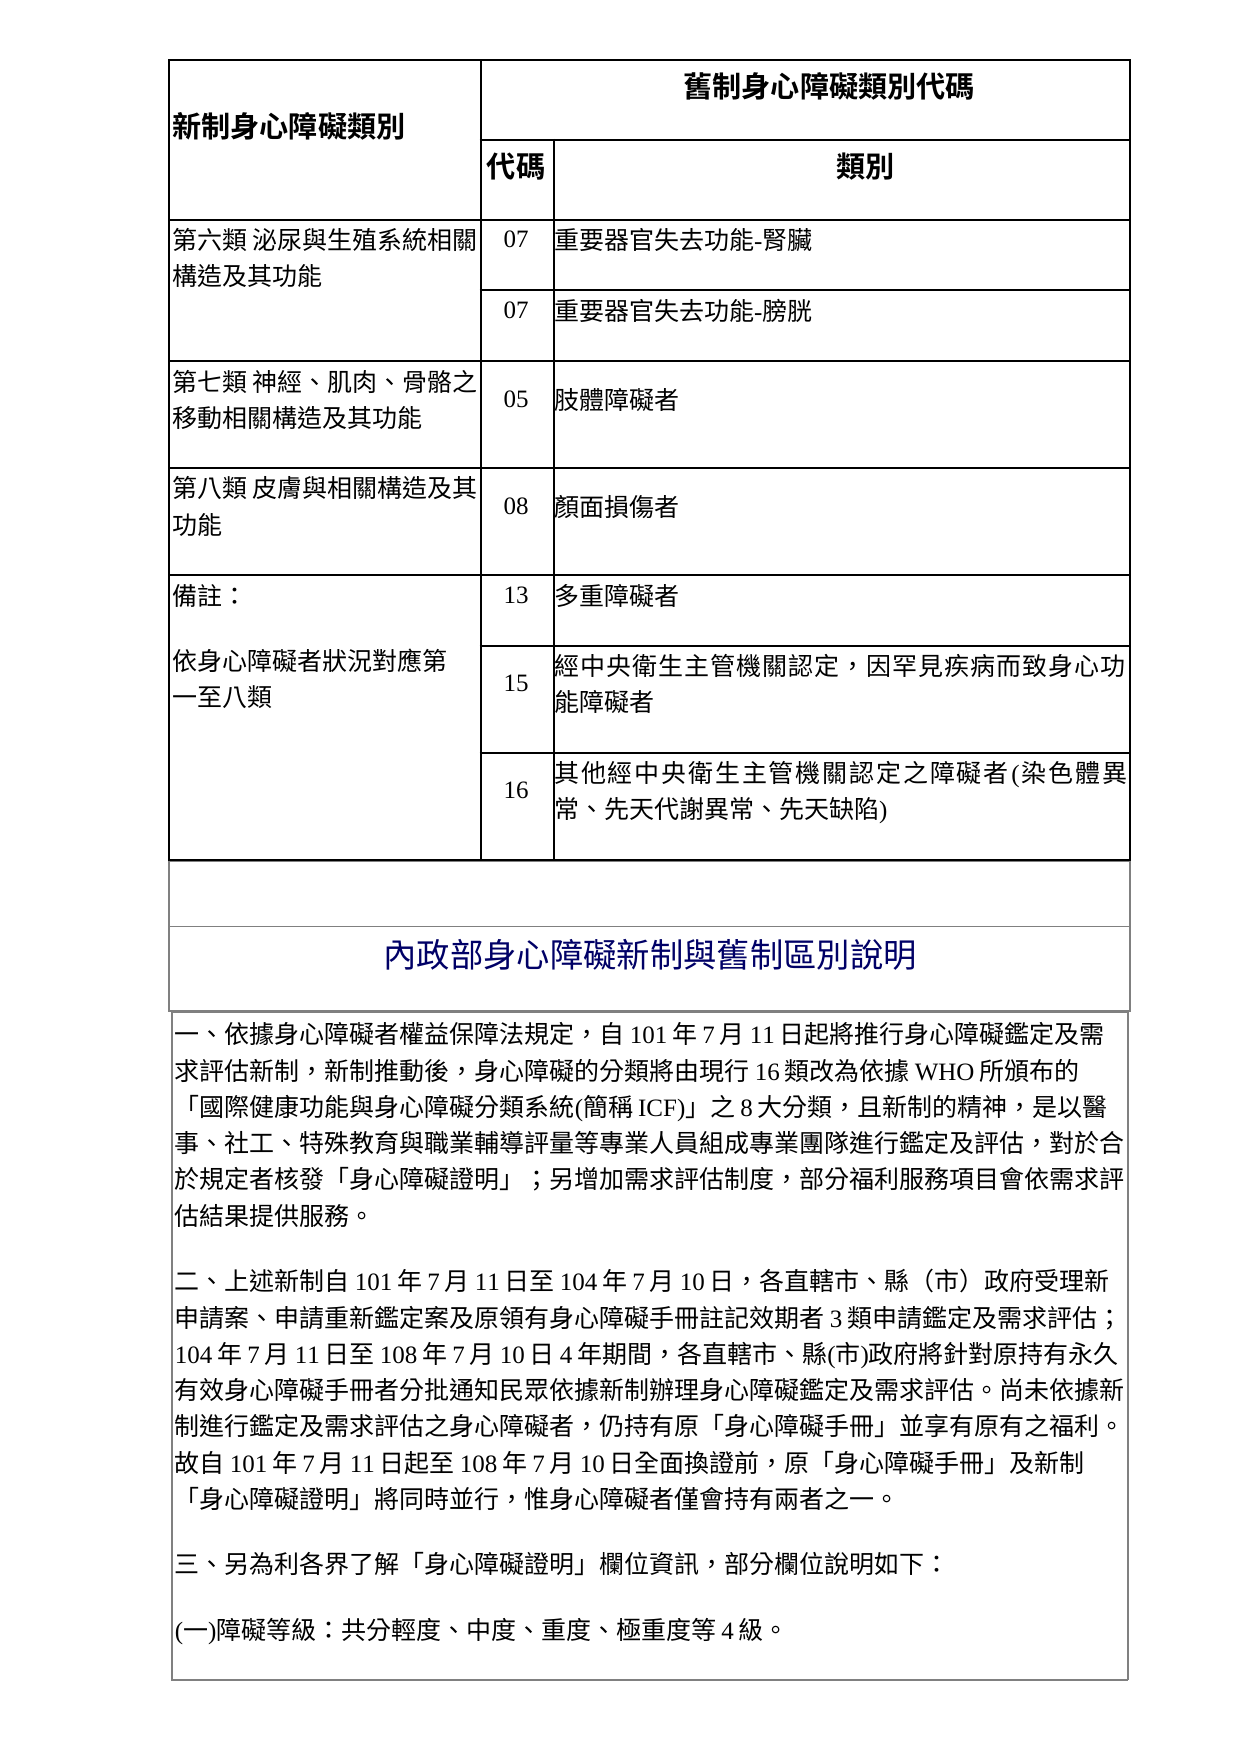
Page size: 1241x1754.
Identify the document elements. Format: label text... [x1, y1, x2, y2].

table_cell 重要器官失去功能-膀胱 [555, 291, 1129, 360]
table_cell 第八類 皮膚與相關構造及其功能 [170, 469, 480, 574]
table_cell 第七類 神經、肌肉、骨骼之移動相關構造及其功能 [170, 362, 480, 467]
table_cell 重要器官失去功能-腎臟 [555, 221, 1129, 289]
table_cell 16 [482, 754, 553, 858]
table_cell 05 [482, 362, 553, 467]
table_cell 15 [482, 647, 553, 752]
table_cell 13 [482, 576, 553, 644]
table_header 舊制身心障礙類別代碼 [482, 61, 1129, 139]
table_cell 肢體障礙者 [555, 362, 1129, 467]
table_cell 07 [482, 221, 553, 289]
table_cell 多重障礙者 [555, 576, 1129, 644]
table_header 一、依據身心障礙者權益保障法規定，自101年7月11日起將推行身心障礙鑑定及需求評估新制，新制推動後，身心障礙的分類將由現行16類改為依據WHO所頒布的「國際健康功能與身心障礙分類系統(簡稱ICF)」之8大分類，且新制的精神，是以醫事、社工、特殊教育與職業輔導評量等專業人員組成專業團隊進行鑑定及評估，對於合於規定者核發「身心障礙證明」；另增加需求評估制度，部分福利服務項目會依需求評估結果提供服務。 二、上述新制自101年7月11日至104年7月10日，各直轄市、縣（市）政府受理新申請案、申請重新鑑定案及原領有身心障礙手冊註記效期者3類申請鑑定及需求評估；104年7月11日至108年7月10日4年期間，各直轄市、縣(市)政府將針對原持有永久有效身心障礙手冊者分批通知民眾依據新制辦理身心障礙鑑定及需求評估。尚未依據新制進行鑑定及需求評估之身心障礙者，仍持有原「身心障礙手冊」並享有原有之福利。故自101年7月11日起至108年7月10日全面換證前，原「身心障礙手冊」及新制「身心障礙證明」將同時並行，惟身心障礙者僅會持有兩者之一。 三、另為利各界了解「身心障礙證明」欄位資訊，部分欄位說明如下： (一)障礙等級：共分輕度、中度、重度、極重度等4級。 [173, 1013, 1127, 1679]
table_header 新制身心障礙類別 [170, 61, 480, 218]
table_cell 第六類 泌尿與生殖系統相關構造及其功能 [170, 221, 480, 360]
table_cell 經中央衛生主管機關認定，因罕見疾病而致身心功能障礙者 [555, 647, 1129, 752]
table_cell 08 [482, 469, 553, 574]
table_cell 07 [482, 291, 553, 360]
table_cell 其他經中央衛生主管機關認定之障礙者(染色體異常、先天代謝異常、先天缺陷) [555, 754, 1129, 858]
table_cell 顏面損傷者 [555, 469, 1129, 574]
table_cell 類別 [555, 141, 1129, 218]
table_cell 代碼 [482, 141, 553, 218]
table_cell 內政部身心障礙新制與舊制區別說明 [170, 927, 1129, 1010]
table_cell 備註： 依身心障礙者狀況對應第一至八類 [170, 576, 480, 858]
table_header [170, 862, 1129, 926]
